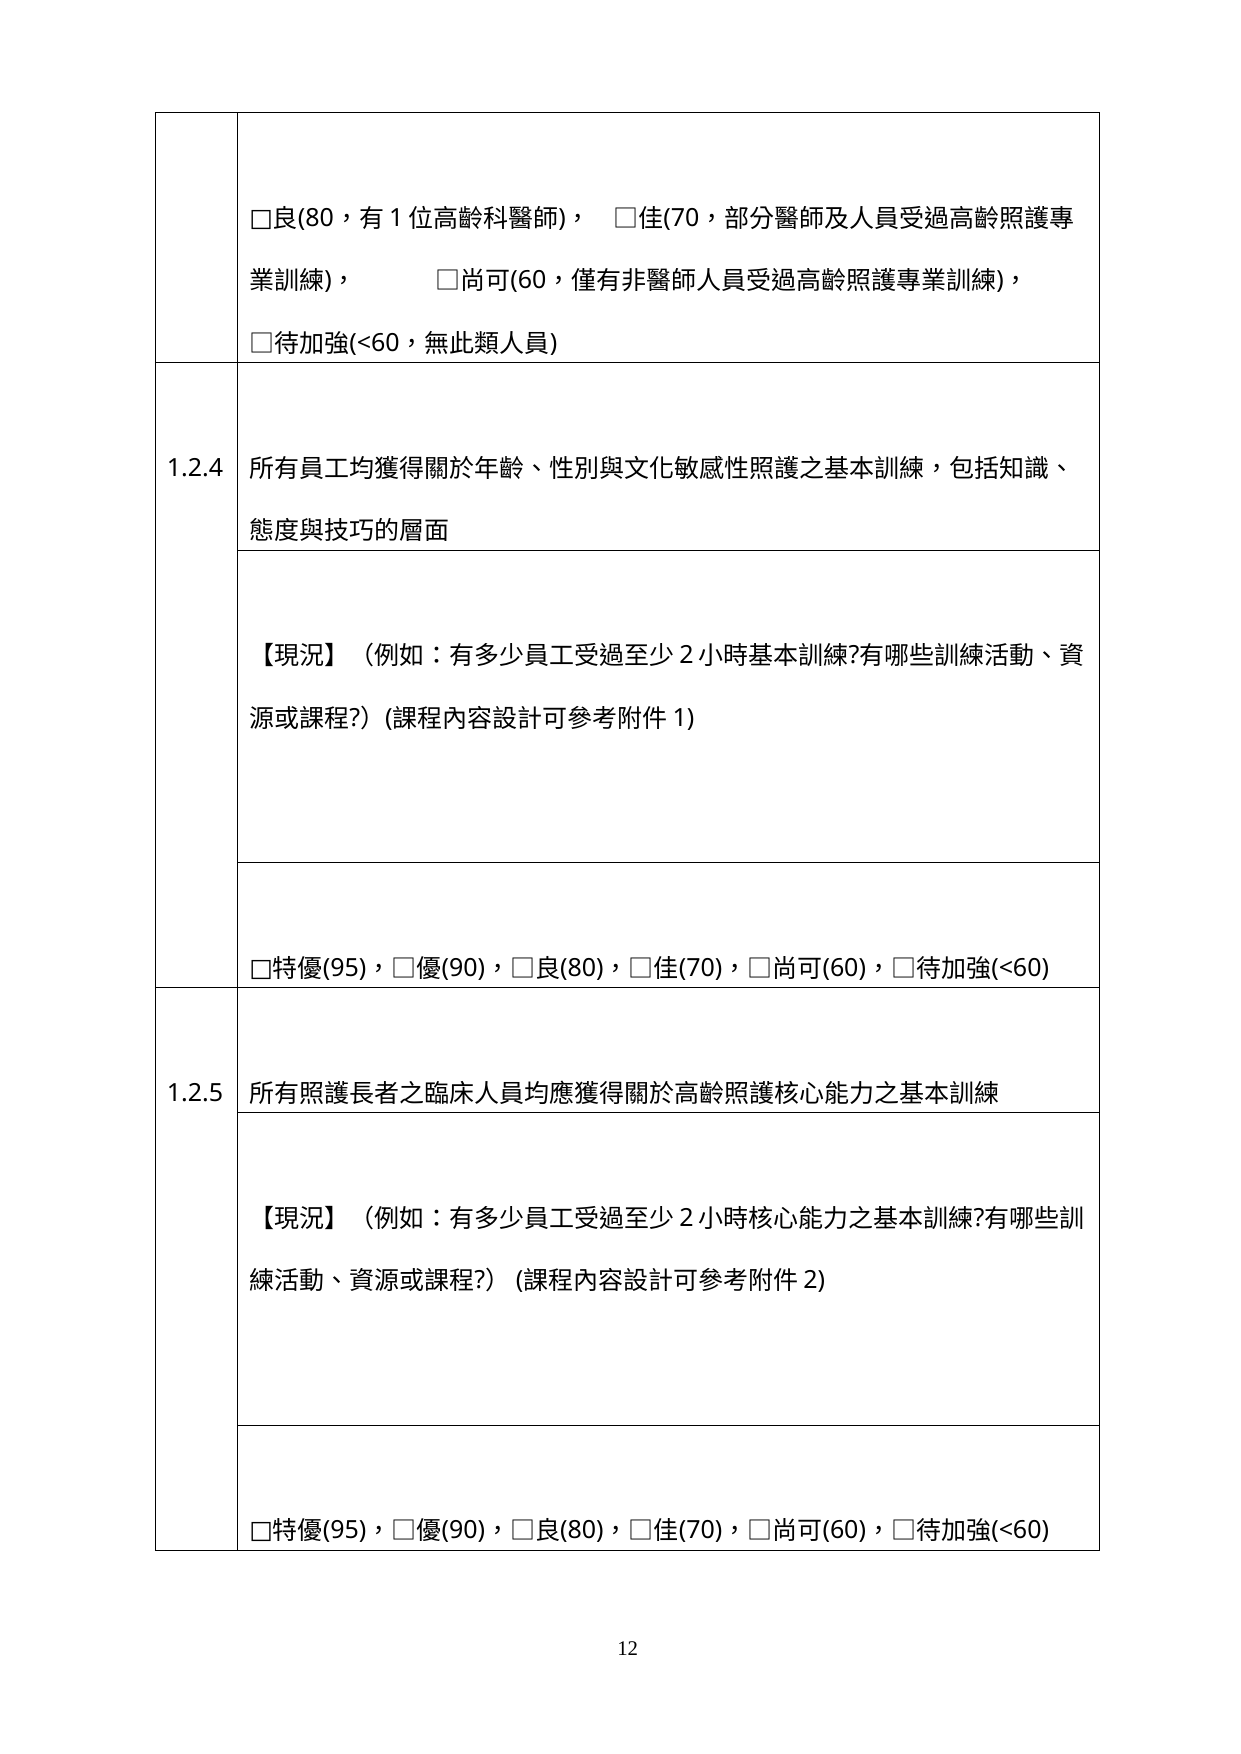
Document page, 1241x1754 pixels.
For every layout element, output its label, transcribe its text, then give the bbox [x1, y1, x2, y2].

table_cell □良(80，有1位高齡科醫師)， □佳(70，部分醫師及人員受過高齡照護專業訓練)， □尚可(60，僅有非醫師人員受過高齡照護專業訓練)， □待加強(<60，無此類人員) [238, 113, 1099, 362]
table_cell □特優(95)，□優(90)，□良(80)，□佳(70)，□尚可(60)，□待加強(<60) [238, 863, 1099, 987]
table_cell [156, 113, 237, 362]
table_cell 1.2.4 [156, 363, 237, 987]
table_cell 【現況】（例如：有多少員工受過至少2小時核心能力之基本訓練?有哪些訓練活動、資源或課程?） (課程內容設計可參考附件2) [238, 1113, 1099, 1425]
table_cell 【現況】（例如：有多少員工受過至少2小時基本訓練?有哪些訓練活動、資源或課程?）(課程內容設計可參考附件1) [238, 551, 1099, 862]
table_cell 所有員工均獲得關於年齡、性別與文化敏感性照護之基本訓練，包括知識、態度與技巧的層面 [238, 363, 1099, 550]
table_cell 所有照護長者之臨床人員均應獲得關於高齡照護核心能力之基本訓練 [238, 988, 1099, 1112]
table_cell □特優(95)，□優(90)，□良(80)，□佳(70)，□尚可(60)，□待加強(<60) [238, 1426, 1099, 1550]
table_cell 1.2.5 [156, 988, 237, 1550]
